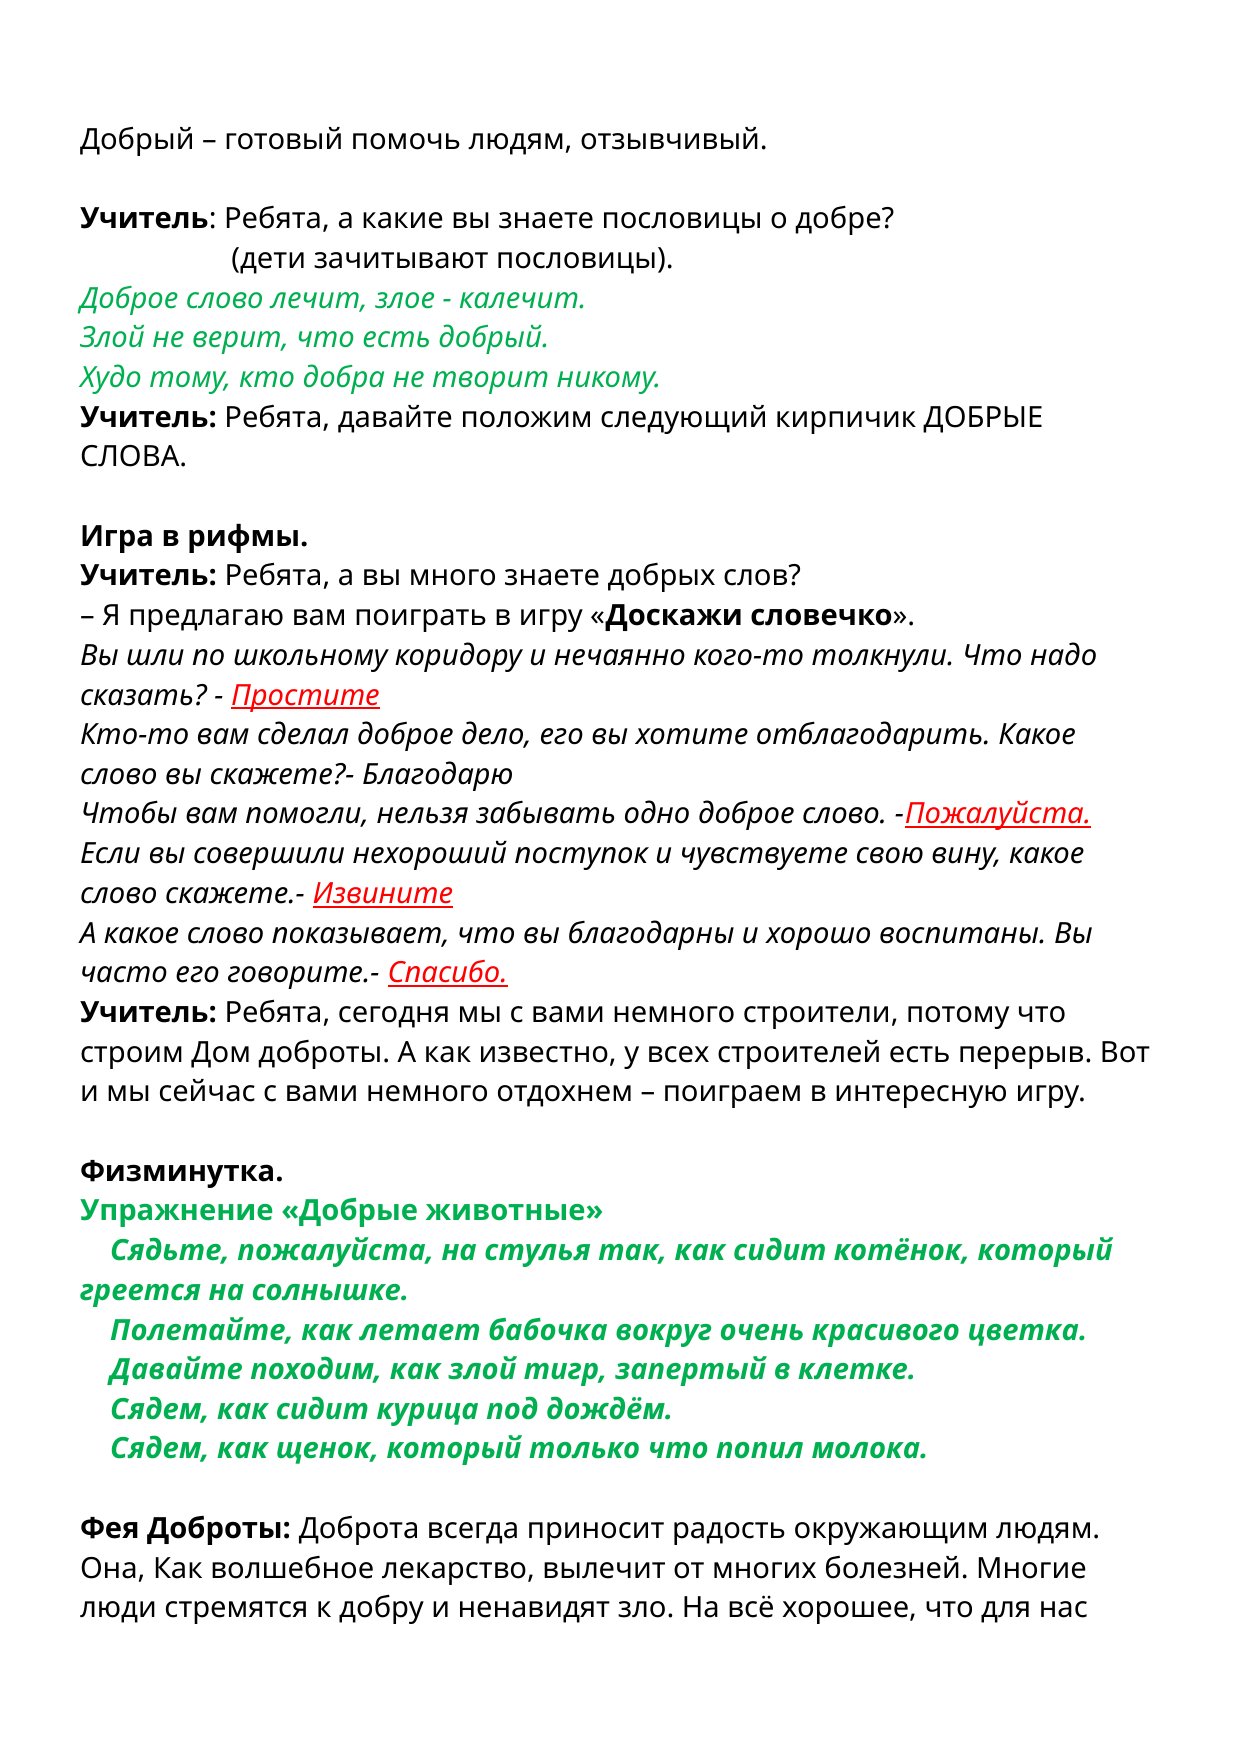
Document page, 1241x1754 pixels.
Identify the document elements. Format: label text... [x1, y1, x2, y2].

text Фея Доброты: Доброта всегда приносит радость окружающим людям. Она, Как волшебное лекарство, вылечит от многих болезней. Многие люди стремятся к добру и ненавидят зло. На всё хорошее, что для нас [80, 1507, 1152, 1626]
text Полетайте, как летает бабочка вокруг очень красивого цветка. [80, 1309, 1152, 1348]
text Упражнение «Добрые животные» [80, 1190, 1152, 1229]
text Худо тому, кто добра не творит никому. [80, 356, 1152, 396]
text Сядем, как сидит курица под дождём. [80, 1388, 1152, 1428]
text Кто-то вам сделал доброе дело, его вы хотите отблагодарить. Какое слово вы скажете?- Благодарю [80, 713, 1152, 793]
text Учитель: Ребята, давайте положим следующий кирпичик ДОБРЫЕ СЛОВА. [80, 396, 1152, 475]
text Учитель: Ребята, а вы много знаете добрых слов? [80, 555, 1152, 594]
text (дети зачитывают пословицы). [80, 237, 1152, 277]
text Сядьте, пожалуйста, на стулья так, как сидит котёнок, который греется на солнышке. [80, 1229, 1152, 1309]
text Доброе слово лечит, злое - калечит. [80, 277, 1152, 317]
text Учитель: Ребята, а какие вы знаете пословицы о добре? [80, 197, 1152, 237]
text Вы шли по школьному коридору и нечаянно кого-то толкнули. Что надо сказать? - Простите [80, 634, 1152, 713]
text Учитель: Ребята, сегодня мы с вами немного строители, потому что строим Дом доброты. А как известно, у всех строителей есть перерыв. Вот и мы сейчас с вами немного отдохнем – поиграем в интересную игру. [80, 991, 1152, 1110]
text Сядем, как щенок, который только что попил молока. [80, 1428, 1152, 1467]
text Чтобы вам помогли, нельзя забывать одно доброе слово. -Пожалуйста. [80, 793, 1152, 832]
text – Я предлагаю вам поиграть в игру «Доскажи словечко». [80, 594, 1152, 634]
text Злой не верит, что есть добрый. [80, 317, 1152, 356]
text Физминутка. [80, 1150, 1152, 1190]
text А какое слово показывает, что вы благодарны и хорошо воспитаны. Вы часто его говорите.- Спасибо. [80, 912, 1152, 991]
text Если вы совершили нехороший поступок и чувствуете свою вину, какое слово скажете.- Извините [80, 832, 1152, 912]
text Добрый – готовый помочь людям, отзывчивый. [80, 118, 1152, 158]
text Давайте походим, как злой тигр, запертый в клетке. [80, 1348, 1152, 1388]
text Игра в рифмы. [80, 515, 1152, 555]
